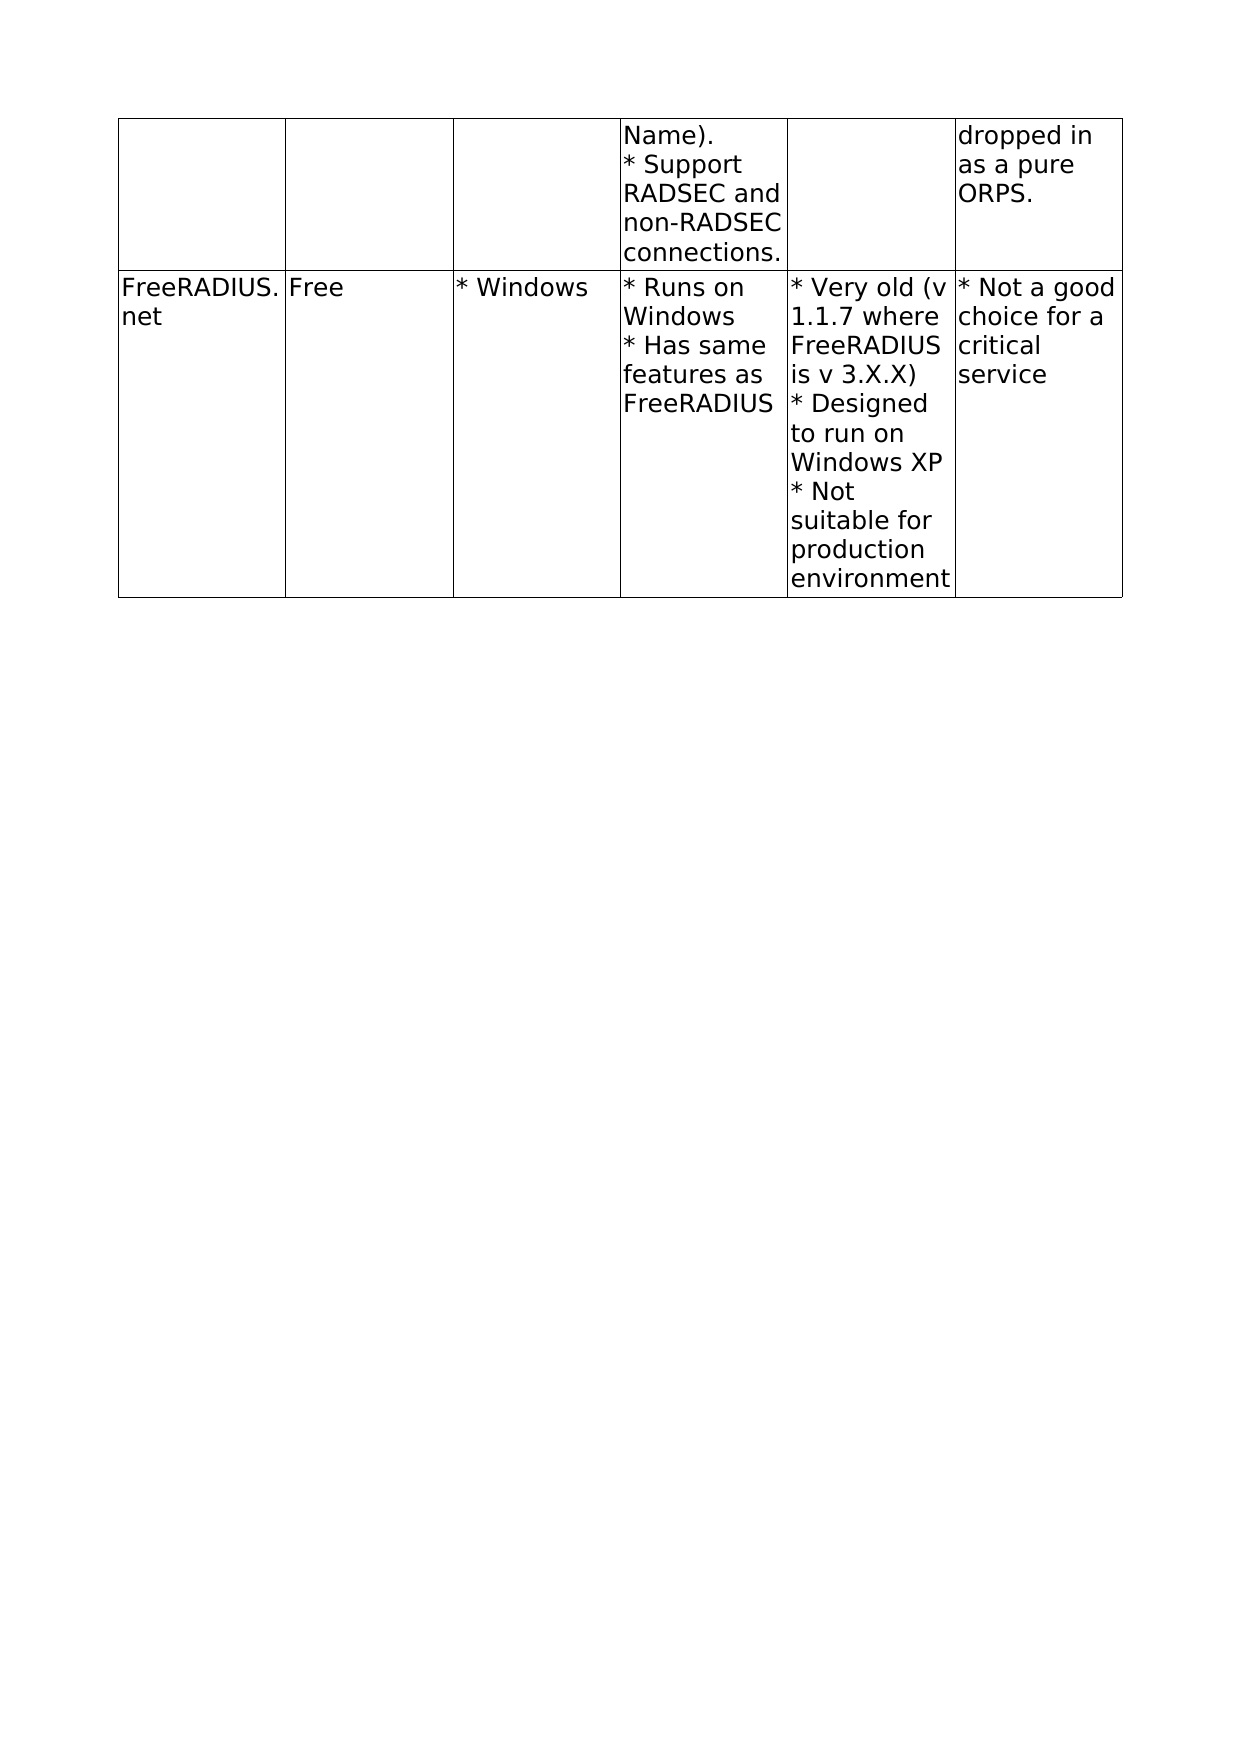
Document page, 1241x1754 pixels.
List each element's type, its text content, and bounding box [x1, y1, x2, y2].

table_cell [286, 119, 453, 270]
table_cell dropped in as a pure ORPS. [956, 119, 1122, 270]
table_cell * Not a good choice for a critical service [956, 271, 1122, 597]
table_cell * Runs on Windows * Has same features as FreeRADIUS [621, 271, 787, 597]
table_cell Name). * Support RADSEC and non-RADSEC connections. [621, 119, 787, 270]
table_cell * Windows [454, 271, 620, 597]
table_cell [119, 119, 285, 270]
table_cell [454, 119, 620, 270]
table_cell Free [286, 271, 453, 597]
table_cell [788, 119, 955, 270]
table_cell FreeRADIUS.net [119, 271, 285, 597]
table_cell * Very old (v 1.1.7 where FreeRADIUS is v 3.X.X) * Designed to run on Windows XP * Not suitable for production environment [788, 271, 955, 597]
